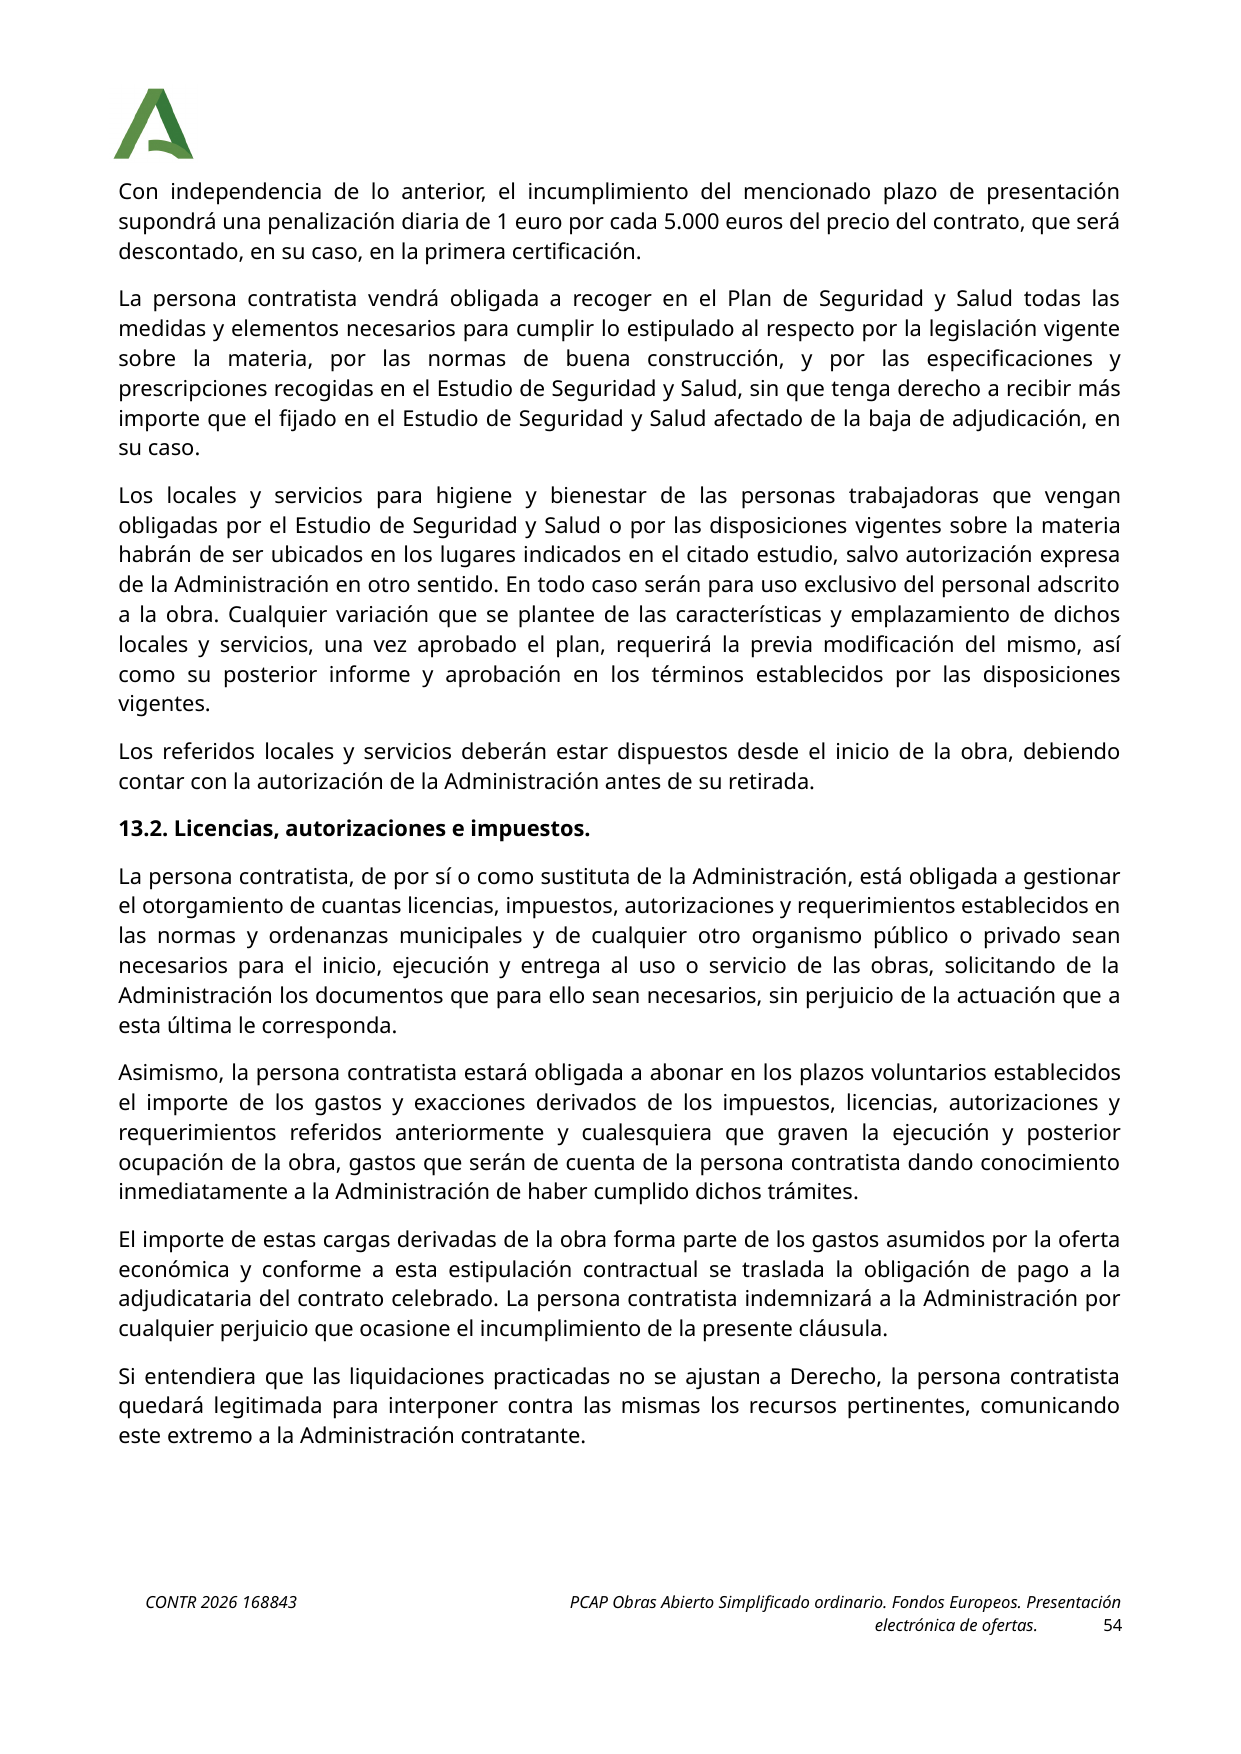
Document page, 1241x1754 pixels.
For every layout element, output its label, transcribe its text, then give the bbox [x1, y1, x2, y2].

subtitle 13.2. Licencias, autorizaciones e impuestos. [118, 813, 1122, 843]
text La persona contratista vendrá obligada a recoger en el Plan de Seguridad y Salud todas las medidas y elementos necesarios para cumplir lo estipulado al respecto por la legislación vigente sobre la materia, por las normas de buena construcción, y por las especificaciones y prescripciones recogidas en el Estudio de Seguridad y Salud, sin que tenga derecho a recibir más importe que el fijado en el Estudio de Seguridad y Salud afectado de la baja de adjudicación, en su caso. [118, 283, 1122, 462]
text Los locales y servicios para higiene y bienestar de las personas trabajadoras que vengan obligadas por el Estudio de Seguridad y Salud o por las disposiciones vigentes sobre la materia habrán de ser ubicados en los lugares indicados en el citado estudio, salvo autorización expresa de la Administración en otro sentido. En todo caso serán para uso exclusivo del personal adscrito a la obra. Cualquier variación que se plantee de las características y emplazamiento de dichos locales y servicios, una vez aprobado el plan, requerirá la previa modificación del mismo, así como su posterior informe y aprobación en los términos establecidos por las disposiciones vigentes. [118, 480, 1122, 718]
text Asimismo, la persona contratista estará obligada a abonar en los plazos voluntarios establecidos el importe de los gastos y exacciones derivados de los impuestos, licencias, autorizaciones y requerimientos referidos anteriormente y cualesquiera que graven la ejecución y posterior ocupación de la obra, gastos que serán de cuenta de la persona contratista dando conocimiento inmediatamente a la Administración de haber cumplido dichos trámites. [118, 1057, 1122, 1206]
text Con independencia de lo anterior, el incumplimiento del mencionado plazo de presentación supondrá una penalización diaria de 1 euro por cada 5.000 euros del precio del contrato, que será descontado, en su caso, en la primera certificación. [118, 176, 1122, 266]
text Si entendiera que las liquidaciones practicadas no se ajustan a Derecho, la persona contratista quedará legitimada para interponer contra las mismas los recursos pertinentes, comunicando este extremo a la Administración contratante. [118, 1361, 1122, 1450]
picture [109, 84, 198, 163]
text La persona contratista, de por sí o como sustituta de la Administración, está obligada a gestionar el otorgamiento de cuantas licencias, impuestos, autorizaciones y requerimientos establecidos en las normas y ordenanzas municipales y de cualquier otro organismo público o privado sean necesarios para el inicio, ejecución y entrega al uso o servicio de las obras, solicitando de la Administración los documentos que para ello sean necesarios, sin perjuicio de la actuación que a esta última le corresponda. [118, 861, 1122, 1039]
text Los referidos locales y servicios deberán estar dispuestos desde el inicio de la obra, debiendo contar con la autorización de la Administración antes de su retirada. [118, 736, 1122, 796]
text El importe de estas cargas derivadas de la obra forma parte de los gastos asumidos por la oferta económica y conforme a esta estipulación contractual se traslada la obligación de pago a la adjudicataria del contrato celebrado. La persona contratista indemnizará a la Administración por cualquier perjuicio que ocasione el incumplimiento de la presente cláusula. [118, 1224, 1122, 1343]
